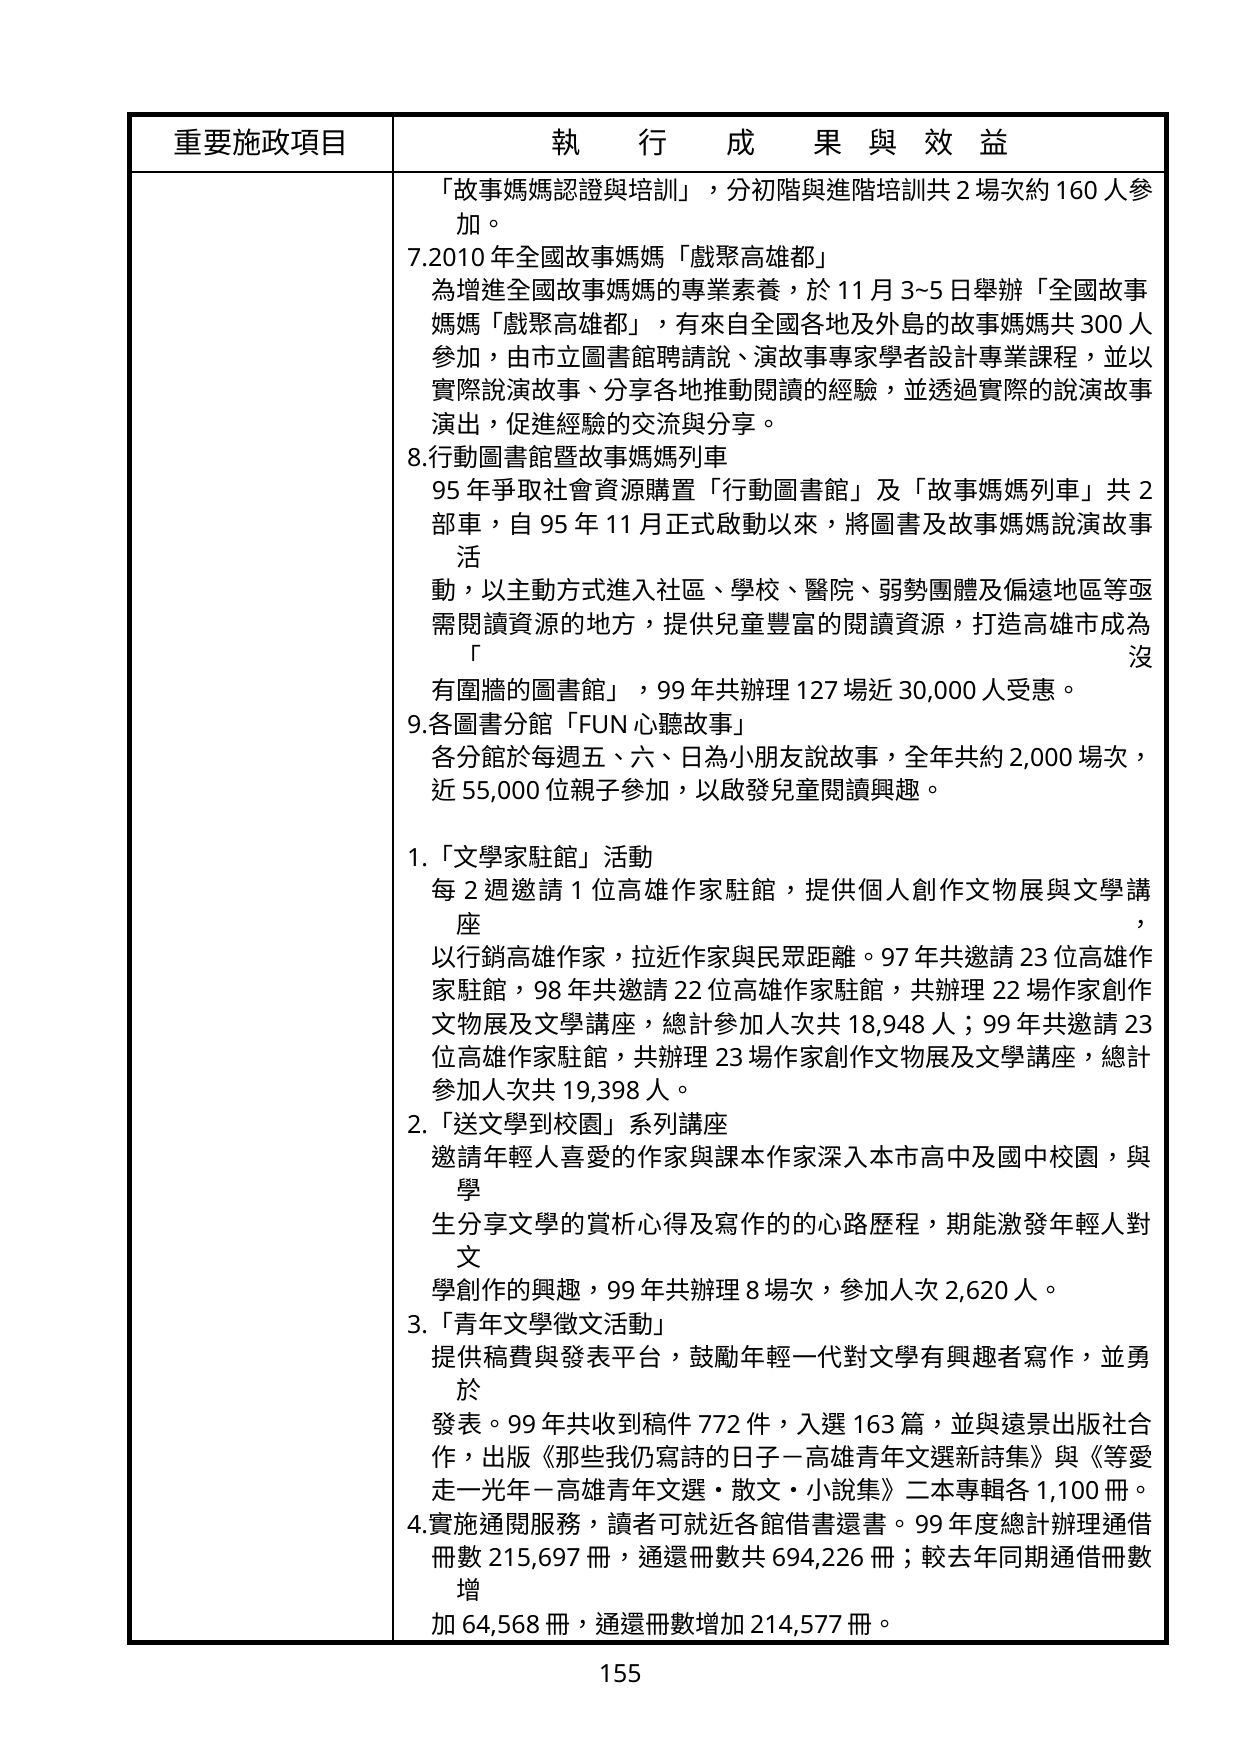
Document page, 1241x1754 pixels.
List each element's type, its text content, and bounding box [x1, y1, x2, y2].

table_header 重要施政項目 [132, 117, 392, 171]
table_cell [132, 173, 392, 1640]
table_cell 擬訂高雄市藝文活動活化方案，訂定「高雄市特定文化設施運用及文 化活動合作執行要點」，由文化局與財團法人高雄市文化基金會合作 辦理文化藝術活動，透過公設財團法人多元觸角與創會功能，一方面 節省公帑，一方面以最少經費，策辦更多大型優質活動。 1.輔導與監督財團法人高雄市愛樂文化藝術基金會及附設兩樂團組 織整併及轉型，該基金會第四屆董事會99年度共計召開第二次至 第六次董事會議，完成重要變革及事項如后： (1)99年7月1日完成第一階段組織整併，整併兩樂團的行政團 務，由團長制改行執行長制，採任期制。首創由單一的基金會負責營運西樂交響樂團及國樂交響樂團的新模式。 (2)建立基金會典章制度，齊一兩樂團管理標準並提升專業素養。99年12月完成「99年度團員評鑑」，並接續完成駐團指揮遴選。 2.高雄市愛樂文化藝術基金會99年度接受本局補助款,辦理表演活 動及場次如下： (1)高雄市交響樂團：專案及定期音樂會22場（其中含民間及政府單位邀演共9場）、校園推廣及小型室內樂重奏組54場、附設團演出及成果發表會15場、其他12場，合計103場，觀眾人數計86,198人。 (2)高雄市國樂團：專案及定期音樂會19場、校園推廣演出45場、附設團演出6場、其他7場，合計77場，觀眾人數計34,168人。 99年度本局所屬志工運用單位招募文化志願服務人員共計351人,協 助推動本局所屬文化設施，如展覽館、演藝廳及圖書館等服務工作， 對於新進任職人員，都會依各地點服務性質之需要，施予專業訓練課 程，為民眾提供服務。 《文化高雄》藝文活動月刊自99年2月號起發行量由每月5萬5千 冊擴大為6萬冊， 99年9月號起頁數也由60頁增加為72頁，擴大 行銷大高雄公民營藝文場館活動，通路點由800餘點大幅擴增為1500 餘點，頗受民眾歡迎與好評，對推廣藝文活動助益良多。 1.2010高雄文學發聲國際學術研討會 配合2010高雄縣市合併，為探索大高雄文學未來走向，規劃適切 周全的文學政策，邀集大高雄文壇意見領袖共同集思廣益、促進意 見交流，於11月6、7日（星期六、日）連續兩天於本局至善廳第 二會議室辦理「2010高雄文學發聲國際學術研討會」，來自加拿 大、日本、韓國及國內共13位學者發表專題演講及論文講座，本 次活動並將觸角延伸至電影等相關領域。99年12月出版《2010 高雄文學發聲國際學術研討會論文集》，以作為大高雄文學風采之 行銷與紀錄。 2.辦理「2010高雄文藝獎」 「高雄文藝獎」自89年起每兩年辦理一次，99年因應縣市合併， 特擴大辦理，以表彰高雄地區從事文化藝術創作具有特殊貢獻成就 或長期致力於文化藝術活動推展之人士，且本屆文藝獎不分獎勵類 別，共評選出7名得獎者，分別為錦連、鍾鐵民、陳水財、李武男、 郭南宏、沈亨榮、張秀如，99年10月24日下午在高雄市文化中 心至德堂舉行頒獎典禮，表彰7位得獎者為高雄藝文界的傑出貢 獻，凸顯本市對文藝界前輩之推崇。 3.「2010高雄文學創作獎助計畫」及「2010高雄文學出版計畫」 (1)以「三山與河海之歌」為主題辦理「2010高雄文學創作獎助計 畫」一般文類組及台語文類組，公開徵選文學創作計畫，入選十二位，文類包含為新詩、散文、小說及報導文學類，每位可獲獎助金10萬元。 (2)辦理「2010高雄文學出版計畫」，共徵得36件作品，選出新詩、散文、短篇及中篇小說共4件作品，於99年12月出版，每件作品出版書籍2,000冊，並上架流通發行。 4.出版兒童／青少年高雄繪本系列 邀請高雄知名繪本作家及新銳作家為兒童、青少年寫故事。鼓勵文 學創作風氣，共邀請高雄在地著名年輕作家郭漢辰、凌性傑、夏夏… 繪本家李瑾倫、劉旭恭等為高雄創作繪本系列，以圖文書打造高雄 文學新風景，作品將陸續完成。 5.辦理新銳文學作家創作分享活動，包含徐嘉澤、胡長松、凌性傑、 郭漢辰…等，共辦理13場，讀者反應熱烈，豐富璀璨的創作光芒， 為在地高雄注入一股新活力，同時展現高雄文學的多元面貌 6.出版優良文學素材 出版《98年高雄縣作家作品集》、《第七屆鳳邑文學獎得獎作品集》 、《鳳邑文學百科》、《高雄縣國民中小學臺灣文學讀本》等。 7.辦理鳳邑文學獎 為鼓勵本地文學創作者，倡導地方文學風氣，提升國民文化素養， 獎勵優良文學作品及對文學有特殊貢獻者，舉辦第七屆鳳邑文學 獎，計119件作品參賽，25位創作者獲得獎勵。 「高雄文創設計人才回流駐市(試辦)計畫」 為發展文創產業，吸引具有合法稅籍登記之文創設計人才以個人工作 室型態回流高雄。透過文創設計者之駐市設點，開拓兼具文化與經濟 雙重價值之文創市場。計畫獎助30位文創工作者，並分別於本市及 台北辦理說明會，共有二百多位來自南北兩地設計人才踴躍參加，本 案三梯次徵件，計有一百多人提案，通過駐市申請者共15人。 辦理「99年度活化流行音樂營運空間試辦計畫」，分4期補助，共補 助46家次的民間業者邀請流行音樂表演者至各單位駐唱演出。全年 共有173組樂手或團體演出，每周可提供90至136個演出時段供流 行音樂表演者演出，每月觀賞人數超過1萬5仟人。 1.文化資產審定 召開15次文化資產審議委員會，通過原岡山日本海軍航空隊編號 A1~A16宿舍群(樂群村)、龍肚鍾富郎派下夥房、伯公及菸樓為市 定古蹟，左營海軍眷村(包含合群、建業、明德等眷村)為文化景觀， 以及原岡山日本海軍航空隊編號B1~B10宿舍群(樂群村)。目前本 市共有古蹟45處(國定5處)，歷史建築41處，遺址4處(國定2 處)，文化景觀2處，總計92處。 2.文化資產修復 (1)完成國定古蹟左營舊城南門修復計畫。 (2)完成市定古蹟崇聖祠緊急修復工程。 (3)成左營舊城（東門段）震災後緊急支撐工程。 (4)完成市定古蹟旗山鎮農會修復工程。 (5)完成市定古蹟舊鼓山國小(旗山生活文化園區)大禮堂、辦公廳、北棟教室整體屋舍修復工程。 (6)完成歷史建築九曲堂泰芳商會鳳梨罐詰工場規劃設計。 (7)辦理國定古蹟原日本海軍鳳山無線電信所災害修復工程。 (8)辦理市定古蹟鳳儀書院修復工程。 (9)辦理市定古蹟鳳山縣城殘蹟-平成、訓風及澄瀾三處砲台災害復 建工程。 (10)辦理歷史建築原頂林仔邊警察官吏派出所災害復建工程。 (11)辦理國定古蹟下淡水溪鐵橋（高雄端）災害復建工程。 (12)辦理市定古蹟旗山天后宮修復工程。 (13)辦理歷史建築旗山碾米廠規劃設計。 (14)輔導完成99年度產業文化資產再生計畫-台灣糖業博物館展出空間創意改造計畫。 3.遺址保存 (1)完成99年度國定遺址鳳鼻頭（中坑門）遺址及萬山岩雕群管理維護計畫。 (2)規劃鳳鼻頭遺址公園之設置，完成「鳳鼻頭（中坑門）遺址文 化內涵暨生態環境調查研究計畫」及「鳳鼻頭遺址文物展示館及展示內容先期規劃案」，並辦理遺址保存計畫暨都市計畫變更。 (3)辦理月眉農場永久屋基地下游段滯洪池涵蓋新象寮遺址搶救發掘計畫。 (4)辦理那瑪夏鄉莫拉克災後復原學校預定地民權遺址搶救發掘計畫。 (5）辦理那瑪夏及甲仙鄉重建預定地與遺址重疊部分之災後復原考古調查試掘計畫。 4.眷村文化保存 (1)調查研究與出版 99年陸續辦理「左營眷村空間基礎資料與活化再利用屬性分析研究計畫」、「眷村文化性資產-眷村教育發展史訪談計畫」、「高雄市眷村女性生命史紀錄計畫」、「眷村花之味」、「原日本海軍鳳山無線電信所日本宿舍建築調查研究與修復計畫」，透過各種歷史角度帶領民眾體會眷村文化之價值與保存意義。 (2)眷村文化園區 文化局自成立眷村文化館並試營運以來，即積極建構眷村文化館成為眷村文化影音保存的多元參與平台，並規劃辦理各項靜態展覽、動態演藝及眷村美食等活動，以完整保留眷村文化。99年並依據「國軍老舊眷村文化保存選擇及審核辦法」擬具保存計畫，爭取「左營明德新村」及鳳山「海光四村」、「莒光三村、「慈暉新村」成為國防部南區眷村文化保存區。99年8月21日於左營海軍運動場籌辦「當我們同在一起-821守護左營海軍眷村活動」，總計逾1500人次齊聚左營海軍運動場，為保存左營海軍眷村文化而努力。 1.打狗英國領事館(官邸) 為落實古蹟活化再利用精神，文化局辦理打狗英國領事館官邸委外 營運，積極督導委外廠商規劃辦理靜、動態藝文活動，並引領民眾 深入瞭解打狗英國領事館官邸在高雄歷史脈絡中扮演之角色，成功 行銷打狗英國領事館官邸為本市著名文化觀光景點，參訪人潮不 斷，99年累計參訪人次逾412,342人。 2.武德殿 武德殿為全台唯一以原始功能再利用之古蹟點，館內除舉辦劍道武 術等活動外，並設有日本武道文物展覽，展出武士鎧甲、武士刀等 文物，帶領民眾體驗正統之武道文化。99年陸續舉辦武德祭系列 活動-日本舞蹈、茶道、花道研習體驗營以及劍道大賽兼演武大會 等台日交流藝文活動，99年累計蒞館參訪人次逾34,440人次。 3.打狗鐵道故事館 文化局結合鐵道文化與整體都市發展，將廢棄車站打造為「打狗鐵 道故事館」，於99年10月24日正式開幕，融入鐵道圖書資訊平台 與旅遊諮詢等機能，除了將鐵道貨運業務呈現在民眾眼前，更是全 台鐵道展示資料館唯一有博物館學專業人員進駐的館舍，展示品說 明板上的QR二維條碼，讓民眾可以利用智慧型手機當場檢索上網 ，開創國內博物館文物導覽的先驅。 4.旗山生活文化園區（舊鼓山國小） 旗山生活文化園區的前身為舊鼓山國小，文化局分年進行古蹟修復 及景觀改善工程，並定名為「旗山生活文化園區」。透過舉辦表演 藝術、幸福(惜福)市集、單車深度旅行、藝術進駐及藝文交流等活 動，提供遊客及民眾良善的休憩及生活空間。總計99年入園或參 與活動人數約有36,000人次。 1.文化資產調查研究 (1)完成市定古蹟西子灣蔣介石行館調查研究及修復計畫。 (2)完成高雄市柴山小溪貝塚調查研究計畫，將做為未來提報本市文化資產審議委員會審議指定遺址或列冊監管之重要依據。 (3)完成國定古蹟鳳山縣舊城東門段調查研究及修復計畫。 (4)完成國定古蹟鳳山縣舊城西門遺蹟調查研究，並經本市99年度文資審議委員第5次會議審議通過，決議將西門段城牆遺跡二處及建議保存範圍提報文建會審議，納入國定古蹟鳳山縣舊城範圍。 (5)完成歷史建築旗山火車站周邊石拱圈及角樓調查研究及規劃設計案。 (6)辦理歷史建築黃家古厝調查研究及修復計畫歷史建築黃家古厝調查研究及修復計畫。 (7)完成高雄縣文化景觀普查計畫(第三期）。 (8)辦理國定古蹟原日本海軍鳳山無線電信所古蹟保存區第二期 規劃案。 2.大高雄文化資產行政業務再造論壇 因應99年12月25日高雄市縣合併，對於文化資產相關議題之行 政運作與社群共識等面向，應具備全面觀以勾勒未來共同願景，文 化局於99年10月27日辦理「大高雄文化資產行政業務再造論 壇」，邀請高雄市、縣民間社團與學術單位與會，針對未來大高雄 文化資產及地方文化館保存與經營等議題，提供客觀且多元之專業 建議，藉由此次論壇打造一對話平台，並將論壇成果輯錄成冊，以 作為未來大高雄推動文化資產政策時之參考。 3.文史民俗活動推廣 (1)辦理2010年二二八紀念系列活動，文化局以『寬容．新情．新希望』為主題，規劃辦理二二八系列紀念活動，包括：「火煉的水晶」新書發表會、「高雄二二八雄中座談」、「二二八追思紀念會」、「二二八和平紀念系列影展-和平與人權影像專題」、以及「二二八紀念音樂會」，期待透過跨族群的理解與對話，表達對受難者之追思紀念。 (2)辦理開台聖王鄭成功387年紀念活動，藉由台灣豫劇團的表演傳頌其事略功績，引領市民了解鄭成功開發台灣的功績以及對台灣歷史文化的影響。 (3)辦理2010年全國古蹟日 歡迎遊古蹟 璀璨的哈瑪星 市府近年積極推動哈瑪星舊城區改造與古蹟保存活化，使充滿懷舊氛圍的哈瑪星再度燦爛起來，文化局響應「世界古蹟日」的文化活動精神，於99年9月18日、10月10日二日辦理古蹟日活動，藉由遊玩的方式帶領民眾了解高雄之起源並深入認識哈瑪星的繁華盛景，進而推廣文化資產保存與再利用之意識。此次活動計有361位民眾參加。 巧奪天工‧玉樹臨風 為呈現旗山天后宮、鳳山龍山寺與大樹鄉文化資產的修護樣貌與歷史遺跡，以彰顯文化資產之人文意義與永續保存之價值。文化局辦理「旗鳳敵手‧廟宇回春」以及「五福臨門有古意」兩場古蹟日活動，讓民眾了解文化資產保存及修護的正確觀念，並整合大樹鄉舊鐵橋溼地生態園區之資源，帶領民眾體驗文化，擁抱生態。此次活動計有320位民眾參加。 1.辦理地方文化館第二期計畫 99年向行政院文化建設委員會爭取經費辦理「地方文化館第二期 計畫」，包括第一類重點館舍升級計畫以及第二類文化生活圈計畫 ，以積極建構城市文化館群，深化為高雄城市最具魅力的文化據 點。 2.辦理「中長程文化生活圈」 99年文化局搭配縣市合併等議題，強化高雄市區文化館、博物館 群入口城市機能，以「整座城市，就是我的文化館」為訴求，加入 夜間行動Day & Night、館內延伸館外In & Out等概念，陸續規 劃辦理：「文化館，創意逛大街」資源串連與合作展演計畫、《文化 高雄》「城市文化館專題」中外文整體導覽文宣行銷共享計畫、「無 邊界的文化館」大高雄文化生活圈經營輔導交流平台計畫，期能提 供縣市合併後大高雄生活圈的城市藝文饗宴，吸引更多旅客造訪大 高雄。 3.辦理古蹟活化策展：英國領事館官邸台英文化交流跨領域策展計 畫為達成活化古蹟並發揮教育民眾之目的，99年文化局依計畫精 神辦理「城市再生最前線—看利物浦。聽披頭四。想像高雄」以及 「東方想像－大航海時代香料與地圖展」兩場展覽，透過展示帶領 民眾體認該館多元豐富之文化內涵，並打造台英文化交流生活圈。 1.辦理99年度新故鄉社區營造第二期計畫 輔導本市各社區向行政院文化建設委員會爭取經費辦理99年度新 故鄉社區營造第二期計畫，包括成立社造中心，串聯各社區組織以 強化社造運作功能。 2.徵選輔導社區營造點並培育相關人才 99年度共輔導54處社區營造點（其中高雄市23處；高雄縣31處）， 並培育相關人才投入社區營造工作，鼓勵地方守護文化資產及地方 文化產業資源再造，以推動社區交流。99年12月辦理三梯次社區 交流活動，共帶領逾220位對社造有熱誠之民眾走訪高雄縣旗山南 星社區及美濃廣林社區，並從中汲取成功經驗以因應縣市合併後社 造計畫之推動。 1.2010高雄春天藝術節 與高雄市文化基金會合作，於本（99）年3月至5月辦理，為本市 首次規劃辦理之大型城市藝術節，總計有13個節目，共計21場次， 共吸引4萬多人，平均觀眾整體滿意度超過9成，深獲民眾喜愛且 豐富市民藝文生活，明年將繼續辦理。 (1)藍色星球 於99年3月9日晚間假高雄美術館面湖草坡辦理旗艦級大型戶外多媒體交響音樂會，《藍色星球》是首部全面探討海洋生態與自然歷史的紀錄片，由英國廣播公司BBC與Discovery共同製作，拍攝時間長達五年、足跡遍及全球七大洲；2006年《藍色星球》發展為音樂會形式，讓觀眾感受不可思議的深海畫面與現場音樂的震撼，娛樂性、教育性與環保意識兼具的演出獲得國際間廣大的迴響。本活動吸引7,000名觀眾前來聆聽這場草地音樂會。 (2)法國普雷祖卡現代芭蕾舞團-白雪公主 於99年3月10、11日晚間假高雄市文化中心至德堂演出，在法國當代傑出編舞家普雷祖卡的巧手編創下，童話白雪公主中的主角們鮮明地跳躍在舞台上，身穿時尚設計師高堤耶的華麗服飾，在馬勒交響曲的浪漫樂聲中，動人地舞出雋永的格林童話。2場演出票房超過7成，吸引約2,400位觀眾。 (3)台語巨星演唱會 這次演唱會於99年3月13日晚間假高雄市文化中心至德堂演出，特別邀請「寶島歌王」葉啟田、「肉粽歌王」郭金發、「車站天后」張秀卿、「多桑」蔡振南等八位台語歌壇唱將同台飆歌，清一色都是金曲歌王歌后，首度邀請到三度入圍金曲獎的知名日籍作曲家櫻井弘二擔任音樂總監，率領高雄市國樂團合力演出。大編制樂隊陣容增加了演出的整體氣勢，傳統與流行、復古與時尚的結合更帶來耳目一新的台語音樂震撼，售票率達到99％，約1,700人觀賞，活動演出深獲好評，吸引不同族群前往至德堂參加演唱會 。 (4)預言 於99年3月19至21日假高雄市文化中心至德堂演出， 臺灣戲劇表演家劇團在創立十年後積極朝向轉型成為全國知名舞台劇團，該團首次嘗試以「推理」風格編寫本劇，廣納全國優秀演員並集合國內劇場界菁英，更跨界邀請流行音樂界知名音樂人共襄盛舉，突破該團歷來製作與行銷方式與規模。本活動吸引4500名觀眾。 (5)穿梭在村上IQ84異托邦 帶領大家重溫村上春樹筆下的音樂文字魅力；指揮家陳秋盛與旅美鋼琴家劉孟捷率高市交演出《小交響曲》等曲目，更深刻地享受村上流小說中的線索。於99年3月27日假高雄市文化中心至德堂演出，吸引1,500名觀眾一起描繪出村上小說中的古典印象。 (6)登陸夢幻島 於99年4月3日假高雄市文化中心至德堂演出，對位室內樂團結合舞蹈戲劇，演繹古今中外的古典樂，穿越時光隧道，隨著音符飛天遁地，與小飛俠彼得潘一起捉弄討厭的虎克船長。還有「台灣之光」旅德男高音林健吉特別回台，在高雄春天藝術節唱給孩子聽！吸引約3,000名觀眾欣賞。 (7)彼得與狼 「彼得與狼」是俄國作曲家普羅高菲夫一系列少年音樂教育中，最為人所熟悉的一部作品，高雄城市芭蕾舞團與高雄市交響樂團聯合演出，由旅歐舞蹈家王國權編舞，帶給喜愛音樂與舞蹈的觀眾一場溫馨與高水準的芭蕾與交響樂的盛宴。另一齣作品為創作芭蕾「綻」，由國家文藝獎得獎人李靜君以巴哈的協奏曲編舞，是結合繪畫與音樂的絕佳舞蹈創作。於99年4月17、18日假高雄市文化中心至德堂演出，吸引超過3,000位觀眾。 (8)白香蘭 於99年4月23、24日假高雄市文化中心至德堂演出，歌仔戲首創音樂歌舞劇「白香蘭」，重現50年代黑貓歌舞劇團的迷人風采、內台歌仔戲的精采盛況。幕幕場景重現，感受濃濃的復古台灣味，共計1,750位觀眾觀賞，一同回到記憶中的時光！ (9)雷峰塔 金鷹閣電視木偶劇團與高雄國樂團合作的超炫金光布袋戲，帶您進入「白蛇傳」的古典神話鉅作，此次力邀高雄市立國樂團跨刀合作，編製主題曲及配樂，透過現場演奏，緊密結合每個古典京劇裝扮的戲偶精湛操演，舞台設計首創全國布袋戲舞台劇零框架演出，以燈光與立體場景互構的非傳統出入場安排，讓戲偶可以穿梭於舞台每個角落演出，更貼近觀眾視覺所及，能欣賞到偶戲的細緻迷人風采，於99年5月22日假高雄市文化中心至善廳演出，約有700名觀眾。 2.大港開唱 與「The Wall」及「高雄市文化基金會」合作辦理「大港開唱」 活動，於3月12日至21日間假駁二藝術特區辦理。邀請國內外 流行樂獨立樂團及創作歌手如蘇打綠、盧廣仲、旺福、宇宙人、 滅火器等超過50組以上實力堅強的創作音樂人接力開唱，並辦理 創意市集、塗鴉藝術等週邊活動，塑造成為大型流行音樂盛宴， 總共吸引40,000人參與。 3.BBC交響樂團戶外轉播 被指揮大師托斯卡尼尼譽為「全世界最好的交響樂團」的英國BBC 交響樂團，於5月22日前來高雄至德堂演出，因至德堂觀眾席次 有限，為嘉惠廣大的南部民眾，讓未購得入場券之民眾也能欣賞 到難得國際高水準交響饗宴，規劃戶外同步轉播該場音樂會，讓 更多市民能體驗到世界頂尖音樂家的卓越演出。吸引約7,000名 觀眾欣賞。 4.由文化局指導，臺灣戲劇表演家劇團主辦的「2010正港小劇展」 活動於 99年7月24日至8月29日假駁二藝術特區P2倉庫舉辦， 邀請來自北京及全國北、中、南、東優秀劇團計13團，進行為期 5週、24場演出、16場演後講座之聯演活動，共計有2,517人次 觀賞，呈現最具創意與藝術思維的「小劇場運動」。 5.本市劇團兩岸交流： 粉劇團製作無伴奏人聲之音樂劇《Miss Taiwan》，以跨界演出形 式呈現充滿台灣風味的劇情與影像，因而獲得北京青年藝術節的 邀請，於9月24-26日假北京『東方先鋒劇場』演出三場。另外， 臺灣戲劇表演家劇團《WoMan，這一夜─守歲》獲得北京青年藝術 節及ACT上海國際當代藝術季之邀請，於 9月24、25、26日在 北京國家話劇院小劇場演出三場；11月19、20、21在上海唯一 國家級專業話劇團體「上海話劇藝術中心」戲劇沙龍演出五場。 兩團之演出向來自各國的藝術團體及當地觀眾展現台灣表演藝術 之深度，推動實質的兩岸文化交流，展現台灣在地文化藝術之美。 6.辦理「歡喜來看戲-99年高雄縣表演藝術鄉鎮巡演活動」： 1至12月由明華園戲劇團、春美歌劇團、明華園天字戲劇團、許 亞芬歌子戲劇坊、秀琴歌劇團、勝秋戲劇團等優秀團隊，於路竹 鄉、湖內鄉、大寮鄉、田寮鄉、旗山鎮、林園鄉、鳳山市及衛武 營藝術文化中心等地演出，演出場次為27場，參與人數共計 84,600人。 7.辦理「雲門舞集2駐縣計畫」 9月27日至10月9日辦理為期兩週駐縣，包括5場生活律動、2 場校園演出、4場劇場演出及10月9日在衛武營都會公園辦理大 型戶外公演，參與人次約20,000人。 8.申請文建會99年5月-11月補助莫拉克風災受災演藝團隊-高雄 縣表演藝術鄉鎮巡演計畫120萬元，審查會議已於6月13日辦理 完畢，入選團隊共5團，掌中戲2團將拚台形式演出3場次，歌 仔戲3團以匯演方式辦理2場次，參與人數超過5,000人。 9.辦理「聆聽．巴黎─2010高雄國際音樂節」，於高雄市、鳳山、 旗山、杉林慈濟大愛村舉辦6場巡迴音樂會，中山大學音樂系舉 辦4天大師班課程；於8月22日中山大學逸仙館成功圓滿閉幕， 總參與人數約4,500人。 10.於衛武營辦理「懷念老歌金曲之夜」，參與人數約3,000人。 11.邀請紙風車演出「紙風車的魔法書」，參與人數約3,000人。 12.邀請蘋果劇團演出「動物森林狂想曲」，參與人數約3,000人。 13.雲門舞集2戶外公演，參與人數約10,000人。 14.補助尚和歌仔戲團製作「白香蘭音樂劇有聲故事輯」，該團於2010 年春天藝術節演出之白香蘭音樂劇，為歌仔戲與大編制國樂團跨 界合作，並為融合歌仔戲元素的台語歌舞劇全新原創作品，為大 高雄地區民眾提供傳統藝術跨領域新視野，緣此製作「白香蘭」 音樂故事輯，並於10月由全省誠品、金石堂及海山唱片等亞洲唱 片通路上市發行。 1.傑出團隊扶植與藝文活動補助 (1)本年度補助款為12,685,000元，三期定期補助共計161件，專案補助共受理47件，總計208件。 (2)高雄市配合文建會扶植傑出藝文團隊獎勵計畫，99年度傑出演藝團隊徵選與獎勵計畫獲文建會核定補助經費120萬元，本局並以藝文補助經費165萬元勻支為配合款。本年度共有24個團隊提出申請，共計遴選出本市15團傑出演藝團隊。 (3)高雄縣配合文建會扶植演藝團隊徵選與獎勵計畫，2月辦理審查會、公布入選團隊5組，10-11月安排在衛武營及縣內鄉鎮辦理成果展演8場次，參與總人數達4,532人。 2.街頭藝術展演扶植與推動 (1)依據「高雄市街頭藝人標章發行及展演辦法」辦理2次99年街頭藝人標章認證活動，共494組通過認證。 (2)依據「高雄縣街頭藝人從事藝文活動實施計畫」規定，自95年起，每一年二次受理申請，並進行街頭藝人審查，95至99年總計為269組。 3.因應「高雄市輔導演藝團體自治條例」，辦理高雄市藝文團隊換證 工作。 1.配合交通部高雄港務局第六貨櫃中心興建計畫及紅毛港遷村，本府 為保存、維護紅毛港史蹟文化，規劃興建「紅毛港文化園區」，讓 港灣歷史、文化景觀繼續傳承，並期望成為高雄市兼具文化保存、 教育及休閒之重要人文地標，預計民國100年12月底完工。 1.辦理「大東文化藝術中心公共藝術設置計畫」。 2.辦理「簡約中的光藝術公共藝術設置計畫」。 3.辦理「高市公共藝術推廣暨駁二藝術特區裝置藝術民眾參與活動」。 4.完成編印「遊藝高雄公共藝術」專書。 1.規劃執行「高雄文創設計人才回流駐市(試辦)計畫」：透過文創設 計者之駐市設點，開拓兼具文化與經濟雙重價值之文創市場。計畫 獎助30位文創工作者，並於99年6月10日及26日分別於本市及 台北辦理說明會，共有二百多位來自南北兩地設計人才踴躍參加。 2.辦理「活化流行音樂營運空間試辦計畫」：99年度補助2期，共有 19家次流行音樂營運空間業者獲得補助，每期有40組以上團體參 與演出，每月提供350個演出時段供流行音樂表演者演出，每月觀 賞人數超過1萬4仟人，每期約新增2至3組流行音樂表演者參與 演出。亦邀請專家至現場進行實地審核，提供專業意見供業者參考 改進，以塑造更優質的流行音樂演出及欣賞環境。 3.持續規劃辦理「文化創意產業發展」行銷輔導計畫： (1)辦理「文化創意產業發展」行銷輔導計畫 99年7月委託中華民國設計師協會辦理「高雄市文化創意產業發展輔導計畫」，於99年12月底完成高雄市年度設計力調查報告並辦理2010高雄設計節及青春設計節之先期規劃，舉辦20場以上之相關座談會，成功媒合50件以上之文創補助提案，並於99年12月14日前，協助本市文創業者提送件9案提案至文建會申請文創補助計畫，另亦協助本局完成文建會明100年度文創經費補助提案計畫等成果。 (2)微型文創產業生根計畫 文創產業之規模大小不一，一般微型文創產業難以建立擴展銷售管道，擬藉由本計畫之推動，增加文創商種類多元化，建立本市微型文創產業銷售平台並協助拓展通路以提高產值，99年共舉辦3場產銷平台，媒合產值超過600萬元。 (3)文創設計結盟產業提案補助計畫 本案原創精神為獎助並補助設籍高雄之文創設計業者與產業結盟合作，提高文創設計之加值化服務，提升產品附加價值並達量產之目標。自99年5月17日公告起，分三梯次收件總共收到56件提案申請，經審查核定31件初階提案，獎助新台2-5萬元整不等，成功媒合30件以上之文創設計方案，三梯次總共使用新台幣98萬元獎勵金。 1.本計畫於98年10月1日經行政院核定，基地位於高雄港11至15 號碼頭，總工程費50億元，軟體計畫經費4.5億元，預定期程為 98-104年。100年初選出首獎西班牙設計團隊及台灣翁祖模建築師 事務所獲得設計監造權。 2.辦理「活化流行音樂營運空間試辦計畫」，總補助件數為46件，參 與演出樂手或團體組數173組，每周提供90-136個演出時段（每 一演出時段為40分鐘）供流行音樂工作者表演，每月欣賞人口數 超過15,000人、全年總欣賞人口約22萬人。 3.辦理國際音樂交流計畫-大港開唱活動，邀請國內外具指標性獨立 樂團及藝人於駁二藝術特區進行10天，超過20組在地樂團的接力 開唱，超過100檔的音樂演出，吸引4萬多名流行音樂產業及愛好 者共同參與。 4.100年度接續辦理「南方原創影音大賞」創作徵選獎助計畫，預計 產生20支優秀影音作品。人才培育等各項計畫預計培訓600名流 行音樂相關領域人才。 1.協助國內外影視公司南下本市取景拍片，藉由電影場景行銷城市風 貌，新聞處99年7至12月協助影視劇組勘景、拍攝等行政支援事 務如下： (1)電影10部：走出五月、痞子英雄首部曲、賽德克巴萊、寶島曼波、皮克青春、少年Pi 的奇幻漂流、港都2012、殺手歐陽盆栽、語獸、失戀事務所。 (2)電視劇7部：倪亞達、我和我的兄弟恩、單數絕配、菊島醫生情、女王不下班、落跑3人行、真的漢子。 (3)張信哲Olivia等音樂MV 5支、精彩台灣等電視節目5個、可口可樂UpIn the sky篇等廣告29支、學聽我說等學生畢業短片9支。 2.99年7至12月補助電影、電視劇及廣告片在本市拍攝期間之住宿 經費，計有走出五月、皮克青春、寶島曼波、賽德克巴萊等電影4 部；倪亞達、我和我的兄弟電視劇2部；伊利牛奶廣告一部。 3.關懷國片發展，推動半價補助民眾觀賞國片政策：國片「酷馬」。 4.協助優質影片辦理推廣活動：計有酷馬、被出賣的台灣、父後七日、 大明星、魚狗、當愛來的時候、第四張畫、阿輝的女兒、被遺忘的 時光、他們在畢業的前一天爆炸等10部。 1.為推動本市影視文化產業發展，活絡本市電影文化及行銷本市風 貌，積極向中央爭取「國家電影文化中心南部分院」在本市設立， 96年7月19日行政院新聞局召開第一次協調會議，並經通過將台 北縣新莊新用地與本市內惟埤兩案一併辦理規劃，並擬以電影主題 公園為主軸規劃。 2.為研商用地面積及本案增進經濟及財務效益兩項議題，99年10月 4日於本府秘書長室召開「臺灣電影文化中心」籌建計畫案擴增用 地面積協調會，本案由郝秘書長建生主持，出席單位包括本府地政 處、都市發展局、工務局工企劃處、工務局養護工程處，會中分就 本案提高用地面積、增進經濟及財務效益兩議題進行討論。本案重 要會議決議為:本案內惟埤東北角6公頃(鼓山區青海段232號、235 號、236號、233號、龍水段391號)為市有地，管理機關為本府工 務局養護工程處，由於土地面積超過5公頃，建蔽率12%容積率6%， 於不超過本區建築使用面積之總量之前提下，為使本案未來使用規 劃較具整體性、發揮較大效益，本府願無償提供行政院新聞局內惟 埤東北角6公頃土地作為電影文化中心南部分館規劃使用。 因應高雄電影節十年有成，本局特別規劃辦理「雄影大師論壇系列: 打開電影的視界之窗」，邀請國際知名電影人士介紹國際趨勢下的台 灣電影，以開啟「世界之窗」的角度，灌溉高雄的電影藝文視野。高 雄電影節舉辦的「雄影大師論壇系列:打開電影的視界之窗」10月24 日、30日、31日電影節期間連續兩個周末辦理三場論壇活動，邀請 的講座包含《賽德克巴萊》導演魏德聖、《畫皮》導演陳嘉上、《海角 七號》行銷統籌李亞梅、中子創新有限公司活動事業群總經理暨製作 人馬天宗、華特迪士尼(上海)北京分公司副總裁戚家基、《賽德克巴 萊》製片黃志明、《臥虎藏龍》編劇蔡國榮、龍祥行銷總監褚明仁等 橫跨兩岸三地的影視名人齊聚高雄市立美術館隆重開講本次論壇分 為三個主題，分別是10月24日第一場:「潮電 影－你將擁抱 的下一波電影熱潮」、10月30日第二場：「賣電影－從西體中用到游 擊散打的電影發行」、及10月31日第三場:「拍電影－從《臥虎藏龍》 到《塞德克巴萊》的電影趨勢」，三天共計吸引600人次進場。 1.全年於至真堂、至美軒、雅軒及第一、二文物館等展場舉辦181 場次展覽，參觀人數達 564,733人，其中除年度申請展外，為提 升市民藝術欣賞及促進城市藝術文化交流，規劃辦理展覽如下： (1)辦理「高雄市美術展」活動 為輔導美術團體發展，導入城市美學概念，培養各畫會會員間之情誼與創作交流，促進本市美術創作風氣，特別於99年1月至12月在文化中心至美軒辦理「高雄市美術展」活動，由45個本市立案畫會會員接力展出，展出作品涵蓋書法、國畫、西畫、攝影等平面及立體藝術創作。本活動除讓藝術團體相互交流外，更可讓市民能親自與展出者面對面接觸，引發民眾參與及創作的興趣，提昇高雄市民藝術欣賞的眼光及涵養，讓藝術落實生活面，達到藝術家庭化的目標。參觀人數：63,742人。 (2)辦理「打開畫匣子-美術在高雄」展覽活動 為推崇肯定高雄資深藝術家，持續注入藝術創作的熱情，以及重視其在藝術發展中的歷史的軌跡，藉由辦理99年度「打開畫匣子-美術在高雄」展覽活動，策劃相關領域資深藝術家個展，期藉由不同風格的作品展現，提供民眾認識本市前輩藝術家的管道，以激勵後進，達到藝術傳承與發揚目的。此活動邀請高雄市(縣)出生、設籍、就業並從事藝術創作並年滿65歲，經文化局諮詢委員會審查通過之資深藝術家，於99年1至12月在文化中心雅軒展出，每二週辦理一場共計24場，此活動重現高雄資深前輩藝術家之創作活力及藝術的傳承，深受各界好評。參觀人數：61,185人。 (3)辦理「打開－文化中心99換新裝聯合開幕」活動 為擴大宣傳展場整修成效，並行銷99年開春各檔展覽，於99年1月3日上午在文化中心至美軒前中走道舉辦「打開－文化中心99換新裝聯合開幕」活動，邀請高雄藝術界人士及各展館展出藝術家參加，以展場全新風貌及優質的展覽活動，提供與會貴賓、藝術家嶄新感受，藝術家與民眾對整修後清新、明亮而具現代風格的展場空間及入口意象，高度肯定讚許。 (4)辦理「ㄈㄨˊ虎生風‎—‎貳零壹零年迎春創意展‎」 為延續文化傳統，將設計及藝術與生活結合，文化局在99年2 月6日至3月7日農曆年期間，於文化中心展演平台以生肖「虎」為主題辦理展覽，現場有陶藝、雕塑、鋼雕、紙藝、海報設計…等各種不同素材的創意呈現，春節期間(初一至初六）每天安排2場DIY推廣活動，邀請老師於文化中心前廳現場教導民眾陶藝捏塑、版畫雕刻，絹印、紙藝等，讓民眾更容易親近藝術，在新的一年激發出更多新意。參觀人數：14,984人。 ‎(5)辦理「2010‎青春美展」 為激勵青年學生從事藝術創作，特結合中南部大學院校美術、視覺傳達等系於99年4月1日至6月20日在文化中心辦理「2010 青春美展」，展出青年學生充滿活力、創意的多元作品，並藉以促進校際間的切磋與觀摩，也讓民眾有機會體驗學院派不同的藝術創作風格。本次「青春美展」系列共有11所大學院校參與，參觀人數：37,009人。 ‎(6)辦理2010年國際邀請展「3Ｄ-錯視：崔原宰數位藝術設計個展」 本展安排於9月11日至9月22日在文化中心至真堂三館展出，崔原宰教授為南韓檀國大學視覺設計教授，也是南韓當代傑出多媒體設計師。兼具藝術家的熱情與設計師的敏銳觀察力。擅長以三D多媒體藝術創作為工具，結合細膩而敏感的社會觀察為內容，再特別運用視覺錯覺，製造出平面創作亦具有三D動畫的靈活生命力，此一創舉，在中西藝壇都相當稀有。崔教授的作品讓我們領悟了～世界的真相有時候並非眼見為憑！參觀人數：2,514人。 (7)辦理2010年國際邀請展「環保意識融合法語學習---楊‧亞祖‧貝彤Yann Arthus-Bertrand〈環境〉系列攝影展」10月9日至20日於文化中心至真堂三館，邀請來自法國且為全球知名的自然攝影師--楊‧亞祖‧貝彤Yann Arthus-Bertrand〈環境〉系列攝影展展出。楊恩‧亞瑟Yann Arthus-Bertrand是全球知名的自然攝影師、生態學家、環境保護者、全球第一的空拍專家，從事空中攝影已超過30年，足跡遍及五大洲上百個國家，長期關注大自然保育議題。展覽以目前最被關注的議題 ＂環境＂為題，共有：「生物多樣性」、「永續發展」與「能源」三大主題60幅作品。他以熟悉的空中攝影手法掌鏡，除了以絕美畫面帶領觀眾認識地球，並宣揚環保的迫切性。期待參觀者藉此獲得新知，也能認識更多這個我們生活其中卻又相當陌生的環境！參觀人數：3,100人。 (8)辦理「2010年高雄市美術家聯展」 「2010年高雄市美術家聯展」於10月23日至12月29日在文化中心至真堂三館展開為期兩個多月的展覽活動，今年為因應縣市合併，特別擴大參與對象，納入高雄縣美術創作者共同參與，集合大高雄地區的藝術創作網絡以大高雄意象為主題，慶祝縣市合併，讓大高雄美術創作者同聚一堂「県市在藝起」。今年聯展採先邀請再徵件評選的方式辦理，計邀請詹浮雲、陳瑞福、曾文忠、洪根深、薛清茂、駱重光、趙慕鶴、李仲篪、許一男…等各類領域藝術家提供104件作品參展；而徵件則有114件參與評選，最後入選作品47件，合計展出151件作品，今年聯展分三梯次接力展出，並將作品集結成冊，以記錄縣市合併大高雄美術聯展的歷史見證。參觀人數：15,534人。 (9)辦理「那e差這嚜多！－『新南方』貳勢力」 本展覽是高雄市文化局第一次藉由委外策展機制，於11月9日－12月1日在文化中心至真堂一館、二館展出，期望鬆動、改變年輕世代的藝術'創作者，對高雄市文化局隸屬的文化中心過去所舉辦展覽的官僚思維及固有體制概念，重新找回年輕世代對官方舉辦美展的認同。特別邀請黃文勇、許淑真、蔡獻友、詹獻坤、黃志偉五位策展人共組一策展團隊，以「微型觀」的藝術觀點，提出五種策展型態的可能性、五種藝術面貌的切片、五種藝術辯證的思維、五種展覽方式的變異性…拋出對藝術多重語意的詮釋可能，同時試圖爬梳對當今「新南方」藝術生態雛型的提問及探究？與其說這一檔策展是對高雄年輕藝術生態發展的觀測，不如說，是一個讓新南方「Me世代」“Satogaeri”的回鄉計畫，再次回到自己的家鄉，認同對這一塊孕育成長藝術養份的土地，再一次給予熱情的擁抱。參觀人數：15,182人。 2.文化中心四周石鼓燈箱展示 (1)辦理「極簡．幻視．七十二面圓石鼓設計展」 以圓影（福田大師的作品）、圓舞（福田大師活潑的身影）、圓展的概念於文化中心藝術大道上的圓石鼓上，以此展覽讓設計大師的作品挑戰視覺的平面空間，啟發創造力並找到圖像的樂趣，亦可發揚市民之藝術氣息及提昇藝文生活品質，展出至99年7月底止。 (2)辦理「大高雄意象石鼓特展」 為呼應縣市合併，文化局特別邀請高雄縣市共計72位藝術家提供有關高雄縣市風景、人文等創作圖檔，自99年8月起在文化中心藝術大道的圓形石鼓燈箱展示。本次展出的作品包含油畫、水墨、書法、攝影等不同創作形式，將藝術家眼中的高雄，呈現在民眾面前，讓更多遊客感受到高雄縣市自然風景與人文特色的內涵與精神。 3.辦理藝術家創作肖像拍攝 意在呈現高雄資深及活躍藝術家創作藝術潛藏之部分，故以拍攝其 創作過程之點滴，藉由拍攝記錄呈現藝術家們創作過程發自內心所 傳達之神韻，讓城市的藝術發展留下歷史見證，達到肯定藝術家創 作成就，提升其尊榮感，豐富城市文化樣貌，建立無價文化資產； 使藝術文化得以傳承，增益後輩傳承脈絡。此計畫於99年9月至 12月進行拍攝，對象包含視覺藝術類、表演藝術類、文學類及文 史類共計45位。 1.辦理「高雄市傳統木雕工藝巡禮」活動 99年2月3日至2月24日於文化中心第一文物館辦理，邀請本市 登錄傳統木雕類工藝匠師葉經義老師提供其歷年來精心創作的木 雕作品近50件及多幅珍貴手稿展示，並配合環保議題，以花鳥、 動植物為主角，創作【生態系列】作品；並分別於99年2月7日 及2月21日辦理2梯次鼓山代天宮參觀導覽活動，計有40位民眾 參與，由葉經義藝師與吳杏雪彩繪修復師共同導覽講解代天宮內各 項建築裝飾作品，讓民眾對本市的傳統藝術有更深一層的認識。參 觀人數：2,226人 2.高雄市傳統工藝匠師影音紀錄製作計畫 以本市97年已登錄的6位傳統工藝匠師或團體為對象，將其學習 歷程及工作過程予以拍攝記錄，製作成影音資料，99年11月底執 行完畢。藉此讓民眾深入了解傳統工藝匠師學藝經歷與實際施作過 程，並留下珍貴的影像紀錄。製作完成的DVD除做為本市各公私立 高中及國中小學鄉土課程教材外，並提供於文化局網站、本市公益 頻道及公共電視播放。 高雄市政府文化局及中華民國國際調酒協會共同舉辦的「第16屆金 爵獎國際調酒大賽」於99年5月28、29、30日假具有設計、藝術、 個性空間的駁二藝術特區舉行，本次共邀請10個國家參賽，有新加 坡、香港、日本、菲律賓、越南、波蘭、韓國、瑞典、俄羅斯、愛沙 尼亞與台灣選手共同較勁，今年報名國內調酒比賽非常踴躍，藉著調 酒大賽相關賽事，提昇國內專業調酒知識並協助相關業者開拓市場與 品牌行銷，進而帶給高雄市更多觀光人口、文化形塑及企業商機，本 活動目的希望能給選手一個表現的舞台，提倡國人雞尾酒調製常識及 飲酒的文化讓台灣調酒與國際接軌。 為了在新的一年讓高雄市民及外來遊客感受到高雄市的進步與繁榮 ，並且展現地區產業及人文特色，於新春期間在文化中心辦理2010 春節展演活動，提供高雄市民及來到高雄市過年的遊客一個新春假期 的好去處。本活動共計八天（99/02/14-99/02/21），每天上午10時 至晚上10時，除了手創藝術市集為活動主軸外，另規劃安排適合闔 家同樂的特色商品、地方小吃等攤位及遊樂設施，年初一邀請全國戲 獅甲冠軍－兩廣醒獅戰鼓團為活動揭開序幕，每天下午及晚上各有一 場藝文節目演出，本活動主要目的希望透過春節活動讓所有高雄市民 及來到高雄的遊客，暫時摒除生活的壓力來場生活的精神饗宴，一起 參與藝文活動，藉此達到行銷高雄城市文化的目的。 為推展在地文化創意產業，讓取得高雄市街頭藝人標章之手工創意家 及街頭表演家，於每週六、日下午4點至9點半在文化中心市民藝術 大道展演，提供創意展演家一處展演空間及與民眾自由對話的平台， 手工創意家及民眾反應熱烈，期待透過「市民藝術大道」長期釋放給 創意工作者恣意的展演空間後，可以為生活藝術深耕化及成為高雄的 文化觀光特色。 1.文化資產調查研究 (1)辦理「高雄縣鳳山區寺廟古物普查計畫」，完成鳳山區357間廟宇505件古物普查。 皮影戲館營運 (1)皮影戲館100年獲文建會地方文化館補助新台幣80萬元。 (2)99年2月14日至2月21日於衛武營藝術文化中心空間辦理「偶來了-2010高雄縣偶戲藝術節」以「偶」為主題融滲本市多元面向的族群文化，透過國際偶藝、傳統藝術及表演藝術，邀請來自澳洲、韓國、義大利、保加利亞、巴西、法國等8個外國偶戲團演出36場次；國內皮影戲、傀儡戲、布袋戲與現代偶戲共21個團體演出55場次，共有13萬人次參加。 (3)4月23日至10月24日與國立歷史博物館合辦「照光弄影-影藝 文化展」，計1萬2,000人次參觀。 (4)5月11日(二)至14日(五)辦理「99年全國國民中小學師生暨社 會民眾皮紙影戲製作比賽」 共有235人報名參加。 (5)5月14日至6月1日於新光三越台南西門店6樓C區文化館辦理「巧手傳藝-國寶大師皮影系列展」計4500人次參觀。 (6)5月25至26日辦理「全國國民中小學暨社會民眾皮(紙)影戲表演比賽」，共有42團隊報名參加。 （7）「捕光捉影---99年高雄縣皮影戲巡迴演出」99年9月30日至99年11月20日共辦理6場，有1,800人次參觀。 (8）「99年傳統皮影戲暨校園皮（紙）影戲團鄉鎮巡演」99年10月 15日至99年11月23日共辦理12場約有960人次參觀。 (9）「99年傳統皮影戲暨校園皮(紙)影戲團鄉鎮巡演公所）」 99年10月16日至99年12月4日共辦理8場，約有800人次 參觀。 (10)皮影戲館文創商品「洞房花燭不鏽鋼燭台」榮獲「2010文建會 社區及地文化館主題展」特優獎， 10月30日於台北市華山創 意文化園區展出至11月7日。 (11)99年11月13日至11月21日於衛武營都會公園集合 場辦理「高雄縣偶戲藝術節-大偶進行曲」邀請捷克、澳洲、波 多黎各、紐西蘭、英國及荷蘭等6個國家、7個團隊，及國內 偶戲傳統、現代及校園等16個表演團隊演出並配合辦理踩街、 工作坊、Cosplay歌唱比賽、創意市集及校園巡演等，共計5 萬1,718人次參與本活動。 表演團體資源的整合與研究 皮影戲館99年補助高雄9所國小 （竹圍、橋頭、鳳雄、南安、復安、 中壇、龍肚、東門及後紅）及1所國中（龍肚）成立校園影戲團，4 月15日辦理審查會議，共補助經費364,850元，並於99年10 月24 日辦理成果演出9場，共有200人參加。 1.公共景觀藝術設置及推廣 (1)99年4月2日辦理衛武營都會公園公共藝術民眾參與活動-陳昇迷漾水光彈唱會，共有1,000人次參加。 (2)99年4月3日辦理衛武營都會公園公共藝術民眾參與設置說明暨導覽解說會，共有190人參加。 (3)辦理「第二屆高雄縣公共藝術審議會」99年共辦理： a.公共藝術設置計畫書：5件 b.公共藝術設置徵選結果報告書：6件 c.公共藝術設置完成報告書：2件 2.加強推動生活美學之空間運用 (1)99年5月至12月完成委託大東、鳳雄、過埤及中正國小辦理「藝術家駐校創作計畫」，以達管理及活化校園空間效用，成為學生與藝術家創作交流場域，落實資源分享效用，共辦理示範教學DIY、共同創作及假日藝文活動共51場，約有12,896人次參加，完成藝術品5件留置校園美化環境，畫冊出版1,500冊。 (2)99年11月25日完成藝術品13件購藏。 1.99年鳳邑美展：計有194位藝術家參與，評選出優選作品21件、 入選作品87件；原住民藝術特別獎3件、入選1件，共計112件 作品獲獎。惟遇「凡那比」風災，致地下展覽室水淹滅頂，美展停 辦。 2.藝術家聯展： (1)籌辦「鳳邑‧風華Ⅳ」藝術家聯覽。 (2)籌辦「大東文化藝術中心開幕展-看向南方-當代藝術的熱思維徵候展」。 3.藝術家聯誼會：99年3月28日邀集150位從事美術教育、創作、 行政人員之相關藝術家，探討藝術文化發展方向及藝術創作交流。 4.「女在：高雄縣藝術女仨集」書籍出版：99年6月30日印製完成 500冊。 5.岡山文化中心第一展覽室：98年12月25日至99年1月03日辦 理「王慶鐘個展-談何容藝」，共有451參觀人次。 6.岡山文化中心第一、二展覽室：99年1月15日至1月31日辦理 「高雄縣政府文化局典藏特展」，共有468人參觀。 7.岡山文化中心第二展覽室98年12月25日至99年1月3日辦理「十 分鐘的山水－曾士杰攝影個展」，共有379參觀人次。 1.館舍整建工程 岡山圖書館大樓、演藝廳、皮影戲館進行結構補強、空間再造等館 舍整建工程，重新活化館舍空間，截至100年3月6日工程進度已 達79%，預計100年7月全區可完成驗收重新開放。 2.圖書館、皮影戲館建築風貌整建工程 本府獲中央補助於99年9月至12月間進行岡山文化中心（原高雄 縣政府文化局）圖書館大樓建築風貌整建工程，並已於99年12 月 31日竣工，現正進行驗收作業中。主要整建項目有： (1)外牆二丁掛磚全面換新。 (2)部分外牆塗付白色仿石塗料。 (3)彩繪馬賽克更新，配合新作窗帶遮陽板。 (4)彩繪金屬沖孔裝飾柱。 3.凡那比颱風災後復建工程 本府文化局岡山文化中心圖書館、演藝廳地下室因凡那比颱風來襲 造成嚴重淹水，地下室所有設備全毀。文化局提報需求金額新台幣 24,598,000元，99年10月28日營建署派員現勘，11月24日工 程會召開災後復建經費補助審議會議，提出建議補助金額新台幣 18,983,000元，經費已於100年1月核定，預計100年7月可完 工，另教育部補助災後復建經費1,325,000元，己於100年1月6 日核定，現正辦理中，預計100年4月底可完工。 1.我們超愛世運秀 透過開閉幕服裝道具的重現，呈現2009高雄世運創意know how， 包括概念發想、創意演繹、草圖建模到實際製作，所有過程都將清 楚呈現，讓民眾再次重溫世運的感動。 2.「美好，這一天。」影像與裝置聯展 9位底片機攝影家，從生活裡取材，用鏡頭感受世界；三場對談， 探討挖掘潛藏內心裡的日常感動；2款互動裝置，跳脫照片靜態呈 現方式，拉近人與影像的距離。 3.2010好漢玩字節 自2月6日至3月7日於駁二藝術特區辦理。展覽內容包含漢動未 來館-科技、字娛娛人館—時尚、玩物尚字—設計、字裡行間—空 間、商品五大主題展，周邊活動計有字泳雙全(古又文漢字泳裝 展)、好喫街(美食)、字物櫃(貨櫃展)、大漢仔(漢字公仔)、名人 講堂、漢字專刊等。活動獲得熱烈迴響，參與人次超過10萬人。 4.原創藝想C.I.BOYS的星球 台灣巡迴展覽 由華人設計師Richard Wong所創造出的C.I.BOYS一直深受大家的 喜愛，六年來共推出200多款的角色設計，本次展覽不僅有超過 1500組的C.I.BOYS公仔、各種系列的設計圖，更展出施華洛世奇 水晶C.I.BOYS系列，帶給參觀民眾更不一樣的驚喜與體驗。 5.「跟歷史乾杯」特展 自99年4月2日至5月16日於駁二藝術特區辦理。以口述歷史資 料、老照片、影片，以及歷史文物呈現五○、六○年代的七賢三路 與鹽埕區的美國酒吧文化、流行音樂氛圍，同時也仿照當時的酒吧 空間，打造場景酒吧，讓民眾回味、體驗當時濃濃的異國風情。 6.2010青春設計節 為激勵青年學生從事創意設計，進而為產業界發掘優秀新銳設計人 才，以帶動國內產業結合學生投入產品創新之風氣。自5月1日起 於駁二藝術特區展開為期9天之青春設計節，並配合2010高雄設 計節做為前導重點活動項目，加強與市民的交流互動及生活美學的 涵養。 7.錯視‧幻影-福田繁雄設計展 福田繁雄(1932-2009)是日本當代視覺設計大師，其設計理念及作 品所取得的成就，對當代平面設計界產生了深遠的影響。此次展覽 自5月20日於駁二藝術特區展出五百件海報作品，共吸引近三萬 人參觀，創下三百萬之票房。 8.國際3D地景藝術展 將國際地景大師Kurt Wennr 於光榮碼頭之創作陳列展示於P2倉 庫內，展期自6月5日至8月29日，展區共分為畫作區、影像區， 期望藉由3D地景圖之重現，讓參觀民眾瞭解3D藝術，並了解其筆 觸手法及視覺錯視效果，吸引超過十萬人次觀賞。 9.蘇家賢3D地景藝術創作展 7/16～8/8於現場創作，畫作完成後於P2倉庫前廣場展出。作品 長14公尺、寬7公尺，街頭塗鴉風格，以駁二場景為創作題材， 結合實景及創作模擬場景產生立體錯視趣味，並讓民眾同步觀賞 國內外3D場景藝術創作之不同手法與呈現風格，共吸引10萬人 參觀。 10.愛想像‧超奇域-波隆納國際插畫展 15 位國際波隆納入圍插畫家獨家授權77 幅原畫數位輸出，加上 7位台灣入圍及駐館插畫家提供55 幅原作聯合展出，22位插畫 家展出作品超過百件，為近年國內最豐富的波隆納作品展，此次 展出同 時有超過國內外60部動畫短片精彩連番播映，共吸引1 萬3千多人次參觀。 11.「歲月‧風景 張照堂攝影展」 自8月28日到9月26日於駁二藝術特區展出張照堂1959年~2005 年之攝影作品，現場並提供張照堂攝影集DVD播放，共吸引近萬 人次參觀。 12.「新古典藝術重現沈亨榮瓷藝展」 9月15日至10月17日於駁二藝術特區展出「新古典藝術重現沈亨榮瓷藝展」，以720度瓷器立體圓雕，重新詮釋古典藝術作品並為本市在地文創經費作品進行展出宣傳。 13.2010高雄設計節 設計節是集展覽、講座、影視之年度大型設計活動。自10月15 日起到11月28日止，在駁二藝術特區盛大舉行。2010年主題以「設計能」為架構，規劃出「設計能大秀」、「設計能大鳴」、「設計能大匯」、「設計能大視」、「設計能大街」、「設計能大賣」六大活動，共吸引30619人參觀，創下540萬之票房。 14.2010高雄國際鋼雕藝術節 高雄市是鋼鐵工業的重鎮，亦是南台灣世界文化的樞紐城市，文 化局自2002年開始，以鋼雕城市為訴求，舉辦鋼雕藝術節雙年展。 2010年活動自10月15日起到11月28日止，於駁二藝術特區展 出並強調環境藝術創作特質。包含「鋼鋼好創作營-創作之家」及 「鋼鋼好作品展-三氧話鐵」當代鋼雕作品展列等活動，共吸引近 12萬參觀人次。 15.「奇幻‧不思議」:日本3D幻視藝術畫展 駁二藝術特區自99年12月11日至100年2月28日止與日本幻 視藝術界翹楚的「TRICK ART」美術館合作，展覽六大主題系列， 包括：立體魔幻、腦力激盪、大冒險、無疆界動物園、美夢成真 及世界名畫KUSO系列，59件作品的3D立體感官震撼吸引數萬民 眾到場拍照互動。 1.堀江街7號及9號倉庫整修工程 7號倉庫及9號倉庫係緊臨於園區東向倉庫僅餘二座閒置空間，本 府為逐步實踐以文化創意產業園區為發展目標及整體園區規劃完 整性，向華南銀行承租是項倉庫並進行整修工程，其中7號倉庫已 於100年2月18日完工；9號倉庫業於99年10月19日完工，完 工後租予SCET集團做為數位產業育成中心，該公司並於99年10 月21日正式進駐營運。 2.倉庫群整修工程 倉庫群建築本體老舊，經向文建會爭取99年度地方文化館經費， 獲320萬補助整修經費，本次整修標的包含自行車倉庫及c5倉庫， 於99年9月1日開工，於10月6日完工。 3.植耕文創產業發展環境改善工程 駁二藝術特區自91年營運至今，營運範圍逐年增加，惟過去園區 規劃均採單點設計，未曾以整體園區概念詳為規劃，尤以崛江街倉庫數位產業加入營運及近年駁二藝術特區逐漸形成景點化後，園區整體休憩、景觀設施愈形重要，為加速園區快速發展並符合市民期待，辦理駁二藝術特區園區整體景觀工程，本工程於99年12月1日開工，預計於100年3月完工。 辦理影展為高雄市電影館主要業務，99年度辦理多場影展，如南方 影展、女性影展等，共舉行49檔專題影展，放映564部電影，觀影 民眾人數達到51,468人次之多。 99年5/7~5/16舉辦之青年金雄－2010台灣青年音像創作聯展，於高 雄市電影館放映約二百部由全國各地影視、設計、傳播相關科系學生 拍攝的影片，並搭配「青年金雄－影片競賽」、「好膽麥走－國際學生 作品交流」、「愛河論片－名人講座」以及「蓋視音雄－故事高雄生活 營」等多項活動。本次活動之徵件量倍增，參展的學校遍佈北、中、 南各地。 99年10/22~11/4高雄電影節共計放映130部影片，287場次，分別 於高雄市電影館放映60場，喜滿客夢時代影城放映147場，駁二藝 術特區c3放映72場，以及南部大專院校巡迴放映8場，共計14天， 總觀影人次達到25,430人，達到歷史新高。 為深入社區推廣電影文化活動，持續辦理「行動電影院」，將優質影 片帶入社區角落，99年以「看見‧希望‧在高雄」為主題巡迴，共 計播映8場。 持續辦理「高雄城市映像」影片拍攝案，以活絡影視產業，並達行銷 城市之效，為呈現高雄市近年來發展變遷之軌跡，刻劃在地各族群的 生命經驗，同時開發南台灣電影文化藝術活動，自96年起持續辦理 影片拍攝補助案，透過公開徵選，鼓勵更多影音創作人才前來高雄取 景。拍攝之影片如：「對不起我愛你」、「不能沒有你」、「有一天」等 深獲各界好評。99年度賡續完成「寶島漫波」、「與愛別離」及「山 上來的小女子舉重隊」等多部影片。 彙整近年來高雄市補助影片拍攝之成果，並發掘本市風貌的蛻變、深 入體驗本市之風土人情、劇組於影片拍攝期中之甘苦及本市所給予之 協助等，勾畫出本市之電影政策、友善拍片環境等映象，藉由影像、 文字及聲音等不同形式呈現。 1.積極辦理各項國際交流展覽，以豐富在地視野： (1)辦理重要國際藝術展覽如《極簡•大用包浩斯巨匠亞伯斯》、《多重‧並置‧解放：2010西班牙陶藝展》、(前二項展覽膺選《2010十大公辦好展覽》榜首及第二名) 、《一見鍾情：法國北部加萊當代藝術基金會典藏展》及2010上海世博義大利館特展《當代義式奇才—甜蜜的家》展。另外，高美館自99年5月起籌劃100年度大展，如《藝漾眷戀：莫迪里亞尼與他的朋友》、《新式幸福風－當代義大利式生活》展(2011年文建會生活美學特展重點項目)及《紙房子：一個人的小屋》(2011台灣國際設計年重點展)及《酒標設計特展-美酒視覺想像與品味》等展覽。上述豐富精采的國際藝術展覽，皆為高美館自行規劃亞洲首見之國際重量級展覽，配合各項展覽辦理美術教育推廣活動及各項文宣刊物之編印，培養市民深入欣賞與導引民眾在創作、批評與文化三個不同層面之學習。 (2)辦理輸出國際展覽如《今日‧當代台灣藝術》於韓國慶南道立美術館展出、《第14屆想像藝術節非族主裔－臺灣藝術家創作展》於法國巴黎世界文化館展出、《芭小姐的異想家居》於中國武漢美術館展出及《芭小姐的異想家居之時尚芭比》於中國〈大連〉國際服裝紡織博覽會展出。目前籌備100年度之出國展，推薦本地藝術家參與展出，使本地藝術家有機會於國際舞台展露才華，已確定者為100年1月於法國北方當代藝術中心辦理《錄像台灣Video Taiwan》、3月即將辦理《台灣當代藝術展Arte de Taiwan》於3月義大利熱內亞、7月於羅馬展出，以上皆是以國內傑出之當代藝術家之館典品及代表作所進行之跨領域創作為展出主軸。 2.積極辦理各項國內展覽，以觀照台灣藝術發展，發掘在地文化特 色：如《市民畫廊 杏壇磐石－韓石秋書畫紀念展》、《市民畫廊 印 象山水－李廣中》、《市民畫廊 「時空」轉換，兩樣情－顏明邦個 展》、《市民畫廊 清音‧過客─劉雄俊個展》、《市民畫廊 藝在風 騷：蕭巨昇現代水墨個展》、《市民畫廊 苦行觀化—劉文隆山水畫 展》，均彰顯了高雄人文薈萃之地緣意義以及高雄畫家藝術成就之 歷史價值，尤以高雄前輩藝術家研究展《現代‧前瞻－打狗美術 的開拓者：張啟華百年大展》，更是將高雄重量級的前輩藝術家張 啟華先生分佈在世界各地的親朋好友以及藝術界後輩齊聚至高美 館，進行了一次溫馨且別具意義的相聚與交流。4月辦理了《無限 度 第八屆台新藝術獎入圍特展》，入圍者5人中有4位為高雄市 藝術家團隊，年度百萬大獎得主亦為本市藝術家許淑真帶領之藝術 團隊。7月辦理《創作論壇 望向彼方—亞洲新娘之歌—侯淑姿個 展》(本展膺選《2110十大公辦好展覽》第九名)，9月辦理《創作 論壇 心象演繹：愛情—影舞者》徵件性展覽，鼓勵優秀藝術家， 激發跨領域與多元媒材之當代創作，推動藝評風氣。另由高美館特 別研究策展，辦理《向大師致敬系列 一即一切：林壽宇50年創作 展》及《向大師致敬系列─大炁之境—蕭勤75回顧展》，（以上二 展膺選《2110十大公辦好展覽》並列第七名)特別向國人推薦長年 旅居海外，帶領台灣藝術邁向現代思潮過程中，具舉足輕重地位之 藝術家─林壽宇暨蕭勤。 3.辦理視覺藝術徵件「高雄獎」，發掘視覺藝術新秀，為鼓勵視覺術 創作，提升藝術原創精神，於每年10月至隔年5月舉辦。經由不 同媒材藝術分項評審，最後以不分類項選出最高榮譽「高雄獎」5 名。高雄獎獎金已調高為每名30萬，以鼓勵更多優秀的參賽者前 來送件，10-11月份辦理徵選工作。 4.與昇恆昌文教基金會合作，於小港國際機場通關廊道推出本市藝術 家及高雄獎得主作品，如《版印年畫特展》、《丁韋安書法特展》、《盧 昱瑞攝影展(香格里拉旅遊印象系列)》展、《盧昱瑞攝影展(高雄海 港系列)》展、《高雄獎新銳畫家雙特展(謝怡如與李佩姍)》展及《林 勝雄油彩畫特展》。 5.本年度總計有五項展覽獲藝術家雜誌票選年度(99年度)十大公辦 好展覽： 分別為《極簡．大用—包浩斯巨匠亞伯斯》、《多重．並置．解放—2010 西班牙陶藝展》、《大炁之境：蕭勤75回顧展》、《向大師致敬系列： 一即一切—林壽宇50年創作展》、《創作論壇 望向彼方—亞洲新 娘之歌—侯淑姿個展》。其中《極簡．大用—包浩斯巨匠亞伯斯》、 《多重．並置．解放—2010西班牙陶藝展》特展名列第一、二， 打破歷年紀錄，成為全國美術館、博物館之首。 6.高美館配合年度各項展覽出版之出版品，獲第2屆國家出版獎入選 的有《看‧傳說－台灣原住民的神話與創作展覽遊戲書》及館刊《藝 術認證Art Accrediting》，促成高美館出版品參加2010法蘭克福 國際書展與2011台北國際書展展出之機。其中《藝術認證Art Accrediting》，先後獲得97年「優良政府出版品」及98年「第二 屆國家出版獎」，其從刊物內容到美編設計，皆在努力建構成為一 本有趣、易讀、具學術價值之美術刊物，亦戮力突破政府出版品之 流通管道，除在政府出版品展售中心與國家書店、高美館展售部提 供零售外，自99年10月起，順利於全國誠品、金石堂、博客來... 等各大書店上市，為民眾提供更便捷之服務。 7.參觀人次較98年度成長31.03%：99年度參觀總人次63萬2,806 人次較98年度48萬2,921人次成長31.03%。 8.提昇全民美學與生活素養，培育優秀藝術人才：推動藝術市集，提 供在地藝術家展演場域。辦理「新寶島地攤隊：視覺藝術市集」， 每兩週辦理一次，每次集結30-48個團隊進行視覺藝術作品呈現， 提供市民假日欣賞與收藏作品的可能，且更於每季舉辦策劃性的主 題展演，創造特殊的市集氛圍，給予市民不同的視覺感受。更推出 「攤主寫真」於新聞中披露各個特色設攤藝術家，除獲媒體青睞報 導外，亦深受民眾歡迎，刺激買氣。 1.於兒童美術館策劃兒童美術主題、互動遊戲式年度大展，推動市民 兒童美育：辦理《Movement ,來運動！》、《臉的惡作劇》及《奇幻 野獸國》展，經由遊戲互動體驗方式，引領小朋友體驗不一樣的藝 術教育。並於99年度出版《藝術運動會》、《臉的惡作劇》及《空 間，這個搗蛋鬼》3本互動遊戲書。 2.結合節慶（春節、兒童節、暑假期間等）企劃兒童美術教育活動， 提供親子美育活動： (1)春節活動：高美館的「皮克斯高雄總動員」展覽受到了觀眾廣大的回響，為了迎接春節，同時結合兒美館於5月開展的新展「奇幻野獸國」，兒美館春節特別以「怪獸」為主題，規劃了「怪獸來過年－春節闖關活動」，本活動共分為三關，分別為「紅包扮鬼臉」、「怪獸做體操」以及「怪獸來了!」三個單元，每個單元都需要小朋友自己動手創作。當日吸引約1,734人參與活動。 (2)兒童節活動「藝術童樂園」：本活動結合高美館「新春正紅」典 藏展、「極簡•大用包浩斯巨匠亞伯斯」大展和兒美館的「臉 的惡作劇」展覽，以「藝術童樂園」為活動設計單元，並搭配 「抽牌子童玩攤」、「玩具交換站」；另邀請表演團隊「人間包偶 劇團」和大小朋友一起來兒童美術館創作、過兒童節，享受兒 童節歡樂氣氛。活動當天有近300名小朋友報名參加，當天兒 美館有2,524參觀人次。 (3)暑假活動「大家來找碴」：孩童從遊戲中學習，故暑假期間，兒童美術館辦理「找碴遊戲：哪裡不一樣」，充實孩童暑假，並啟發空間邏輯、形狀認知和發展多元智能。今年並特地將活動延長至上、下午各一場，並分齡設計活動手冊，提高觀眾滿意度。至8月31日截止，共計2,259人參加活動。 為響應12月3日國際身心障礙者日，高雄市立美術館結合各身心障 礙機構，規劃2010年「關懷讓人間更美麗~國際身心障礙者日」系列 活動： 1.邀請聽障及身心障礙朋友參觀展覽，由高美館安排導覽並且現場手 語翻譯，讓聽障的朋友能更直接親近藝術品。 2.邀請視障朋友及導盲犬協會參觀展覽安排張錦郎老師帶領視障朋 友了解雕塑並自己親手捏製油土，以手代眼來一趟全新的藝術親體 驗。 3.舉辦一場由台灣導盲犬協會台北總會講師主講：你是我的眼、認識 導盲犬專題講座，透過專家講解也讓大家能更了解導盲犬及如何協 助與互動。 4.高美館也將持續關懷身心障礙者，如團體10人以上於二週前預約 聽導覽，將協助申請手語現場翻譯；個人如有需求也可配合每月的 第一個星期六上午10:30定時導覽時間，高美館將固定現場搭配手 語翻譯，從100年元月至3月約23人參加定導活動。 以上的活動共約112人參與，讓愛零距離、藝術親體驗。 1.辦理南島語族當代藝術展： 高美館延續既有「南島語系當代藝術發展計畫」基礎，今年首度與 行政院原住民委員會、國立東華大學協辦「走出來的路－98年度 原住民藝術工作者駐村計畫展覽」，展期為99年10月1日至99 年10月24日，這是50位台灣當代原住民藝術工作者的創作展， 也是原住民藝術家作品首次在國家級美術館的集體大型展覽。目 前，許多原住民藝術創作者已有當代藝術的架勢，即自覺、反省、 批判地運用各種表現技術，反映自身以及當代社會、政治、文化的 議題。本展分為藝術、文創及表演三大類，透過匯聚50位原住民 藝術工作者的藝術能量，「走出」其傳承之路，也「走出」自己的 創新之路，在這次展覽中碰撞、激發。 2.辦理藝術家駐館活動： (1)駐館藝術家黃約瑟（99年8月17日～10月11日）： 來自台東的阿美族木雕藝術家黃約瑟進行駐館創作。黃約瑟創作經驗豐富，在許多地方也可見其作品蹤跡。駐館期間除與民眾的愉快互動，也展現其對於雕刻領域的熟練，以及他對身體上缺憾的豁達態度。這次駐館作品〈瓦器裡的寶貝〉，象徵著他對於自身傳統文化的深切期許，更希望有一天原住民文化能夠發光發亮。 (2)駐館創作營暨「身體 勞動 儀式 歌舞」劇場式音樂會(99年9 月26日～10月2日）： 這是由11位當代知名的原住民表演類藝術家在高雄市立美術館進行的「創作工坊」。藝術家在短短幾日內，以實驗性的即興互動、一次又一次的練習與磨合，發展出全新的自我與彼此間的可能性。配合「走出來的路－98年度原住民藝術工作者駐村計畫展覽」開幕，在高美館雕塑大廳舉辦成果表演；這是來自山澗、深谷與生活最激情的粹煉，在本次音樂會中，演繹台灣原住民表演藝術的當代性，在純粹的「身體 勞動 儀式 歌舞」中，啟發我們心靈深處的感動。 3.南島當代藝術資料庫與田野調查： 透過田野調查，充實南島當代藝術網站資料庫（網址：http://www. austronesian.kmfa.gov.tw），不僅為高美館累積研究材料，更在 網路上建立一個訊息交流平台，讓隱藏在部落的藝術家，能在網路 平台上被發現，高美館以公立美術館的身分前往部落收集藝術家資 料，對原住民藝術家也是一個很大的鼓勵，創作動機因此增強。 1.收藏南部重要藝術家作品，彙整南部藝術發展史料，建立南部地方 的區域風格： 99年度共購藏55件典藏品。為掌握南部中青輩藝術菁英之關鍵作 品，作為建立南部品牌開創國際能見度之主力，今年度除購藏南部 中壯輩藝術家許自貴、林鴻文、李錦明、潘大謙、盧福壽、陳宗琛 等作品；並典藏運用新媒體語彙表現之新生代藝術家盧昱瑞、吳長 蓉等人作品，藉由年度「高雄獎」得獎創作者為關注面向，作為觀 察新生代創作面貌的切片，藉以記錄和建立高雄當代美術史的發展 。 2.典藏台灣地區優秀原住民當代藝術家作品，累聚高美館多年來辦理 南島當代藝術計畫案之資源，建立典藏特色： 99年典藏南島當代藝術作品共7件，為98年高美館策辦之「蒲伏 靈境-山海子民的追尋之路」南島展參展之立體作品。該展曾獲年 度十大公辦美展，展品極具南島當代藝術之代表性，高美館之典藏 將成為日後研究與展示之重要素材。 3.鼓勵藝術家捐贈的部份成果豐碩： 年度捐贈件數共計76件，總價值高達4,091萬7,144元，約為年 度典藏經費之5.7倍。大宗捐贈案包括資深雕塑家高燦興鐵雕作品 6件、水墨畫家李重重20件、兩位藝術大師--林壽宇捐贈價值高 達一千萬之作品、蕭勤捐贈58件作品（另有47件將未來陸續登錄） 等，系列性作品成為全民共享之珍貴文化資源，亦將大幅補足高美 館典藏經費不足之現況。 4.典藏品獲本市列一般古物及向中央提報重要古物： 繼98年高美館典藏品—黃清埕「頭像」為國內第一件中央公告指定為「重要古物」的現代藝術作品；另一件具在地性的典藏品—張啓華「旗後福聚樓」，於99年2月1日業經公告指定為「ㄧ般古物」。此外，99年11月19日於高雄市立歷史博物館召開古物審議委員會大會，會中審議高美館典藏品：潘阿俊「我的母親Depelang」及杜文喜「一腳擎天」。兩件皆為原住民當代藝術作品，兼具歷史、文化與藝術價值，並能表現族群或地方文化特色。杜文喜更曾獲伊斯坦堡國際雙年展UNESCO頒發「視覺藝術特別獎」。會中決議將2件皆列一般古物，其中杜文喜「一腳擎天」向文建會提報指定為重要古物。 (一)自辦展 1.辦理「蓬萊塗風華－高博館典藏漆器特展」，精選約200多件的典 藏漆器展品，其中大部份是具台灣地方文化特色的蓬萊塗漆器，少 量中國與日本傳統漆器，讓參觀民眾能夠欣賞台灣漆藝之美，體會 漆器技藝的深奧與內涵。 2.辦理「福彩繽紛－陳永欽版畫展」，邀請全國版印年畫比賽首獎藝 術家陳永欽，展出「版畫禪」年畫作品約40餘件，烘托年節的喜 悅與希望，促進美術教育。 3.辦理「南方索驥－黃瑛明高雄州文獻收藏展」，以黃瑛明先生蒐藏 之地圖、老照片冊、老明信片等約200餘件文物，讓市民瞭解高雄 縣市的開發史及演變過程，吸引15,000人次。 4.辦理「神氣佛現－臺灣宗教圖像展」，將本土信仰中有關雕刻神像、 版畫及相關文物等，以圖像做為分類標準，呈現特殊的心靈美感， 吸引17,000人次。 5.辦理「盛唐遺風－歷久彌新的岩彩畫 張淑德研究展」，藉由張淑德 女士之畫作，展示唐朝繪畫經典技法，吸引10,000人次。 6.辦理「生命孕人間-木雕藝術之美」特展，展出黃媽慶、施至輝、 黃煥文、李秉圭，以及施金福等五位鹿港木雕大師作品。 7.辦理「神示籤詩Chance From God特展」，希望藉由此次展覽讓民 眾能更了解籤詩所包含的文化內容。 8.辦理「采硯華輝-螺溪硯雕特展」，讓民眾認識到手工雕製硯作與機 器雕鑿的不同面貌與成就，吸引16,000人次。 (二)合辦展 1.辦理「人與時代的交會1950~1980－美國人在南台灣的足跡特 展」，嘗試從人們的記憶、影像與文物的記錄裡，捕捉美國與南台 灣的互動中，彼此激發的文化現象，促進國際交流。 2.辦理「歷史印記－百件珍貴獄政檔案展」，從獄政文物揭開監獄的 神祕面紗。 3.辦理「入木三分‧嵌合有理－鑲嵌家具特展」，讓民眾清楚瞭解台 灣傳統鑲嵌家具的源流，促進工藝技術發展。 4.辦理「台灣民主社會的轉型與發展－台灣省議會（1989-1998）檔 案史料巡迴展」，展出省議會第九、十屆省議員提案珍貴歷史原件， 期使參與民眾能夠深刻體會省議員們對於民主政治的投入與用 心，促進民主發展。 5.辦理「流亡中的民主-西藏實施民主五十週年紀念展」，引導大眾認 識流亡西藏社會現況，吸引20,700人次。 (三)研究展 辦理「土地的承諾－館藏臺閩古書契展」，本展覽委由國立高雄師範 大學視覺設計系策展，於99年11月5日至100年2月20日在本館 2樓特展室展出，展覽內容以館藏5件臺灣古書契及李賢武先生捐 贈近200件家族古地契為主，包括部份文物原件及情境展示、多媒 體劇場、互動學習動畫及數位相框說故事等，以多元性生動活潑方 式呈現。 1.親子體驗創作研習活動 配合本館「蓬萊塗風華－典藏漆器特展」辦理漆藝創作研習，邀請 國內資深漆藝家現場教學，讓民眾瞭解漆藝文化及其創作歷程。活 動時間自99年4月17日～5月2日，共計吸引360人次參與。 2.暑期教育活動 (1)「偶的對話」夜宿博物館活動 由劇團專業講師的帶領，透過「鬍子先生說故事」、「創意大變身」、「即興表演」等肢體體驗與偶朋友對話，將想像力與創造力藉戲劇表演盡情展現。活動於99年8月7-8日及8月14-15日舉辦，共計吸引90人次參與。 (2)「渾然忘偶」兒童夏令營活動 透過肢體聲音開發、創造聯想及小木偶DIY、老照片故事接龍及模擬角色扮演等互動學習課程內容，讓小朋友在互動遊戲中 了解偶戲的發展與高雄歷史，藉由故事與戲劇表演方式，展現孩子們的想像力與創造力。活動於99年7月22-24日及7月29-31日辦理，共計吸引120人次參與。 3.傳統藝術節慶活動 (1)辦理「2010愛河布袋戲展演祭活動」，內容含高博劇場-布袋 戲內臺戲演出、布袋戲親子體驗活動，吸引3600人次參與。 其中高博劇場自99年10月8日至11月21日，每週六、週日 以劇場式收費演出，共計演出23場，讓台灣布袋戲歷經百餘 年的發展後，以創新多元模式演出，更展現求新求變的旺盛生 命力。 (2)辦理2010尬陣頭戲獅甲活動。今年的活動特色有，邀請最強國際冠軍獅隊參賽，並邀請國內八支舞獅強隊及四國國家代表隊同台競技、首次採用符合「亞洲室內運動會」、舞獅運動單項的競賽規章及比賽樁陣規格（公樁）、頒發全國舞獅比賽單項最高冠軍獎金、首次移師高雄巨蛋，使用最頂級的舞獅競技運動場地、首度比照國際賽事採用售票進場及製作最頂尖、最富創意的全國藝陣大秀。總計初賽約2,500人；決賽高雄巨蛋12,538座位全部完售，更提升本市辦理國際性舞獅比賽之優勢。 1.本年度出版歷史博物館典藏專輯-漆器篇2「千文萬華-繽紛的漆藝 世界」，本館為保留昔日漆藝的風采，典藏傳統漆器計249項，其 中170項業於民國92年度研究出版；此後數年間陸續購藏79項， 並於今年度整編後出版典藏專輯1000冊，將寄贈全國各大學圖書 館、博物館及公立圖書館等編目上架，提供大眾研究參考使用。 2.辦理歷史博物館館藏金工及飾品文物委外研究，本案委由台南科技 大學蘇世雄教授進行專業研究與文物詮釋，全案於99年12月完成， 對提供未來展覽、出版及教育推廣之需，有很大的助益。 3.辦理本市文物徵集、購置，本年度計購置188項文物，市民捐贈文 物20項，進一步豐實歷史博物館館藏。 4.辦理高雄市古物類文化資產登錄審議工作，今年度共審議通過市立 歷史博物館館藏書法作品「鄭鴻猷行書條幅」1件及市立美術館館 藏雕塑品「我的母親Depelang」、「一腳擎天」2件為高雄市一般古 物，進一步落實文化資產保存與管理維護。 1.辦理孔子廟櫺星門前廣場鋪面地坪改善工程與忠烈祠地坪改善工 程，二項工程均於99年12月間完工，優美之廣場與步道設計，串 連蓮池潭環狀怡人景緻為一整體風景園區，提供民眾賞心悅目的休 閒環境。 2.按季編印《高市文獻》期刊，99年度已出版第23卷第1~4期，每 期發行1000本，分送全國各圖書館、各級學校、學術機構、文史 工作者等典藏閱覽，以保存地方文獻。 3.99年9月出版《飛舞人生－李彩娥大師》口述歷史專書。溯源薪 傳國寶李彩娥老師之出生地屏東九如鄉耆老村，及其赴笈日本習舞 的經過，及在舞蹈中渡過歡笑、淚水之點點滴滴等。 4.為讓民眾能認識旗津的開發歷史，建構市民對高雄鄉土的認同，委 託專家學者辦理《旗津開發史》專書研究案，99年10月29日完 成期末報告及審查，並於99年11月11日完成結案報告。 5.為讓民眾能瞭解高雄產業的發展歷程及其重要性，委託辦理《高雄 市產業發展史》專書研究案， 99年11月30日完成期末報告。 6.辦理《一指萬能一指畫家劉銘》口述歷史委託研究案，99年12月 10日完成期中審查報告。 7.99年8月16日假高雄橋頭糖業博物館會議室召開「高雄糖業的發 展與變遷」耆老座談會，邀請曾任職於本市台糖公司高雄鹽埕、小 港及高雄縣橋頭、旗山等處退休耆老及資深員工計20餘人參與座 談，以口述歷史方式蒐集、整理、保存本市糖業文獻史料。 8.99年3月29日、9月3日上午8時在壽山忠烈祠舉行春、秋祭國 殤典禮，由李副巿長永得主祭，各機關首長陪祭，各界代表、烈士 遺族等與祭，典禮後由李副巿長永得代表本市各界慰問烈士遺族。 9.99年9月28日上午7點在高雄市孔子廟舉行孔子2560週年誕辰 釋奠典禮，除市政府與議會等各界首長外，並邀請孔子76代孫正 興國小孔校長等與祭，典禮莊嚴肅穆。觀禮民眾逾500人。 10.搭配莊嚴隆重的祭孔釋奠大典，於99年9月24日起舉辦「向孔 子致敬」--高雄市紀念孔子2560週年誕辰系列活動，有「說故事． 遊孔廟」、「騎鐵馬．遊孔廟」知性導覽與「佾生．禮生心體驗」 趣味活動，引起民眾熱烈回響。 11.孔廟做電影，大家作伙來！99年9月25日(週六)晚上在孔廟播 映電影《孔子:決戰春秋》，近300民眾一起在星光下的大成殿觀 影，從電影中看見至聖先師不凡的一生。 1.城市講堂：OPEN新視野」系列講座 為提供精彩與多元的城市閱讀活動，每週六辦理「城市講堂：OPEN 新視野」活動，邀請文學、兩性、親子、心靈、職場、城市遠見等 領域名人，與高雄市民面對面；99年共辦理46場次，超過17,650 人次參加。 2.高雄市早讀運動-1-3歲嬰幼兒閱讀推廣活動 為推廣從小閱讀及親子共讀，由教育部提供早讀福袋，自8月11 日起，針對設籍本市98年出生嬰幼兒，免費領取早讀福袋，並規 劃了新手父母講座、圖書館利用與閱讀指導、故事劇場與肢體律動 等系列活動；此外，針對弱勢家庭，安排故事志工將早讀福袋送到 府，共計發送1,800份早讀福袋，系列活動吸引了2千多人次參加。 3.小蜻蜓兒童讀書會 分別於3-6月、9-12月於11個分館辦理，招收國小4-6年級小朋 友，共約440位兒童參加，藉由專業老師的帶領，指導小朋友共讀。 4.暑期「圖書館之旅」 為引導兒童認識圖書館，針對國小4-6年級學童，於7月至8月於 鼓山分館等14所分館推出「圖書館之旅」活動，內容包括「認識 圖書館」、「網路資源介紹」、「體驗多元閱讀」、「發揮想像與創意」 等單元，近420位學童參與。 5.全國好書交換 於<6月16日>起至<7月16日>於市圖14分館暨文化中心圖書館同步 收書，<7月17日>上午10時起開始換書，共募集31,757冊書，近 3,600位民眾成功換書超過22,000冊。此外，各辦理地點結合高 市稅捐處，舉辦「稅務宣導有獎徵答」，其餘活動還有「好書大家 讀特展~馬克吐溫特展」、「馬克吐溫作品故事劇演出」、「馬克吐溫 文學電影院」影片欣賞等，近13,000位市民參加響應。 6.故事媽媽認證與培訓 為推動城市閱讀風氣，鼓勵民眾加入故事媽媽行列，於10月辦理 「故事媽媽認證與培訓」，分初階與進階培訓共2場次約160人參加。 7.2010年全國故事媽媽「戲聚高雄都」 為增進全國故事媽媽的專業素養，於11月3~5日舉辦「全國故事 媽媽「戲聚高雄都」，有來自全國各地及外島的故事媽媽共300人 參加，由市立圖書館聘請說、演故事專家學者設計專業課程，並以 實際說演故事、分享各地推動閱讀的經驗，並透過實際的說演故事 演出，促進經驗的交流與分享。 8.行動圖書館暨故事媽媽列車 95年爭取社會資源購置「行動圖書館」及「故事媽媽列車」共2 部車，自95年11月正式啟動以來，將圖書及故事媽媽說演故事活 動，以主動方式進入社區、學校、醫院、弱勢團體及偏遠地區等亟 需閱讀資源的地方，提供兒童豐富的閱讀資源，打造高雄市成為「沒 有圍牆的圖書館」，99年共辦理127場近30,000人受惠。 9.各圖書分館「FUN心聽故事」 各分館於每週五、六、日為小朋友說故事，全年共約2,000場次， 近55,000位親子參加，以啟發兒童閱讀興趣。 1.「文學家駐館」活動 每2週邀請1位高雄作家駐館，提供個人創作文物展與文學講座， 以行銷高雄作家，拉近作家與民眾距離。97年共邀請23位高雄作 家駐館，98年共邀請22位高雄作家駐館，共辦理22場作家創作 文物展及文學講座，總計參加人次共18,948人；99年共邀請23 位高雄作家駐館，共辦理23場作家創作文物展及文學講座，總計 參加人次共19,398人。 2.「送文學到校園」系列講座 邀請年輕人喜愛的作家與課本作家深入本市高中及國中校園，與學 生分享文學的賞析心得及寫作的的心路歷程，期能激發年輕人對文 學創作的興趣，99年共辦理8場次，參加人次2,620人。 3.「青年文學徵文活動」 提供稿費與發表平台，鼓勵年輕一代對文學有興趣者寫作，並勇於 發表。99年共收到稿件772件，入選163篇，並與遠景出版社合 作，出版《那些我仍寫詩的日子－高雄青年文選新詩集》與《等愛 走一光年－高雄青年文選‧散文‧小說集》二本專輯各1,100冊。 4.實施通閱服務，讀者可就近各館借書還書。99年度總計辦理通借 冊數215,697冊，通還冊數共694,226冊；較去年同期通借冊數增 加64,568冊，通還冊數增加214,577冊。 5.開辦班級借閱證：凡本市幼稚園、國小及國中教師得憑教師證辦 理，每證可借書50冊，借期二個月，99年度辦理張數為324張， 以推廣校園閱讀風氣。 6.開辦家庭借閱證，凡本市家戶其成員得憑戶口名簿辦理，每證可借 書20冊，過期期刊5冊，借期28天，99年度辦理張數為7024張， 以推廣家庭閱讀風氣。 7.各項閱覽統計數據：各項閱覽統計數據：截至99年12月止，借閱 944,247人次，還書1,386,715人次，利用自修室1,271,440人次， 書庫閱覽1,708,548人次，參加推廣活動495,440人次，網路利用 539,391人次，其他（預約、OPAC預約、辦證、補證、使用電腦、 館際合作）429,248人次，總計利用圖書館人數為6,778,570人次， 較去年同期6,248,212人次，成長530,358人次。 充實電子資源，提升民眾資訊素養 購置電子書及資料庫提供館內、外檢索相關資料，讓民眾能隨時隨地 取得所需資訊，市圖目前購置共34種資料庫，1,306冊電子書供民 眾利用，其中22種資料庫可供館外使用。 1.提供遠景繁體中文電子書、台灣學術書知識庫、AiritiBooks華文 電子書、udn數位閱讀館、tumble互動英文電子書、親親文化電子 書及netlibrary電子書等8種電子書共1,306冊，供民眾瀏覽閱 讀。 2.提供月旦法學知識庫、Fun-Day 英語學習、天下知識庫、多益英檢 知識庫、台灣飲食文化資料庫等共26種資料庫，供民眾查詢使用。 3.升民眾資訊檢索能力，99年度辦理「e點通－悠遊數位知識庫」6 場次、「館藏特色資料庫研習活動」14場次等，共20場次。 4.於文學館鄰近中央公園站(R9站)，設置全台首創第一座無人智慧 型圖書館，99年自捷運圖書館借書量共42,240冊。 5.完成文學館暨所屬各分館圖書館安全系統之建構，同時高雄市也是 全國第一個公共圖書館全面提供自助借書機系統的城市，於99年 元月辦理運用自助借書機抽獎活動，共計約17萬冊利用自助借書 機借書。 採購圖書及非書資料25,382 種204,665 冊(套)，執行金額43,680, 628元 ；訂閱期刊233種853份，執行金額1,330,433 元。本館總 館藏量截至99年12月底館藏量1,651,245冊，提供民眾借閱。 1.左新分館新建工程 左新分館6月17號舉行開館啟用典禮，這是全高雄市第21個公共 圖書館，也是左營區第2座圖書館。左新分館與左營國中學生活動 中心共構，建築物一、二層為圖書館，三、四層為左營國中活動中 心。館舍以永續綠建築與自然共生為設計目標，符合綠建築七大指 標，包括基地保水、綠化量、日常節能、室內環境、水資源、污水 及垃圾改善、廢棄物減量，是市立圖書館第二座得到綠建築證書的 分館，同時也獲得『2010國家卓越建設獎~最佳施工品質獎~公共 建設類~優質獎』殊榮及本府第五屆「都市設計景觀評選大獎」的 肯定。左新分館位於高鐵及R15捷運站附近，使用率極高，原預估 每年25萬使用人次，將加倍至50萬人次以上，提供社區居民一個 多元充實新知的生活機能空間。 2.小港分館開館啟用： 小港分館11月12日舉行開館啟用典禮，成為本市第22個公共圖 書館，也是高市圖小港區首座圖書分館。設計採「森林閱讀」理念， 並以「天文」及「環境教育」為館藏特色，館舍以永續綠建築與自 然共生為設計目標，獲得銀級綠建築八項指標殊榮，是市立圖書館 第三座得到綠建築證書的分館。 小港分館位於博學路365號，東北側為高雄餐旅學院，北側毗鄰鳳 陽國小，館舍面積計1,125坪，共有四樓層。一、二樓為兒童圖書 及視聽資料，三、四樓為成人圖書及參考書，藏書約5萬冊，也是 第8座提供夜間開放服務的分館，開館後可服務小港、林園、鳯山、 大寮等地百萬閱讀人口。近兩年內已有三個圖書分館陸續新建啟用 (楠仔坑、左新及小港分館)，均深受民眾喜愛。 3.積極推動高雄市新圖書總館之興建： 為了塑造城市重視知識經濟的形象，因應資訊服務環境之變遷與社 會多元文化之發展，「一個偉大的城市，必然要有一座經典的圖書 總館」，文化局所屬市立圖館積極推動新圖書總館之興建，以發揮 大高雄直轄市圖書館全方位功能。 新總館地點位於新光園道上(前鎮區獅甲段二小段555地號)，基地 面積2公頃，總樓地板面積為38,000平方公尺；基地鄰近高雄水 岸，周邊目前進行中的工程計畫包含海洋文化及流行音樂中心、高 雄港客運專區、世界貿易展覽會議中心、軟體科學園區、多功能經 貿園區等，基地位於大型公共建設簇群中，對人潮的聚集有加乘效 果。新總館交通便利，位於國道1號、捷運紅橘線、環狀輕軌交通 匯集處，可提供高雄縣市居民便捷之交通，有助於提升圖書館的使 用率及閱讀的可及性，擴大服務範圍與人群，加上周邊商圈人潮， 有利建構城市閱讀地標，預定101年6月動土，103年底開館。 新總館預期效益： (1)大高雄277萬人口提供50萬冊（件）以上館藏，每年服務約100萬以上人次，並滿足民眾數位、學習、職業、休閒、文化需求的圖書總館。 (2)首創國際繪本專區與兒童劇場，認識與尊重多元文化，培養國際觀暨創新能力，擴大、深化教育力與強化競爭力。 (3)提供市民資訊內容，體驗城市活動，型塑時尚閱讀氛圍。 (4)串連軟科園區、國際會展中心，成立產業資訊平台。 (5)引進商業服務，辦理創意文化活動，活化使用空間，促進城市經濟發展。 [394, 173, 1164, 1640]
table_header 執 行 成 果 與 效 益 [394, 117, 1164, 171]
